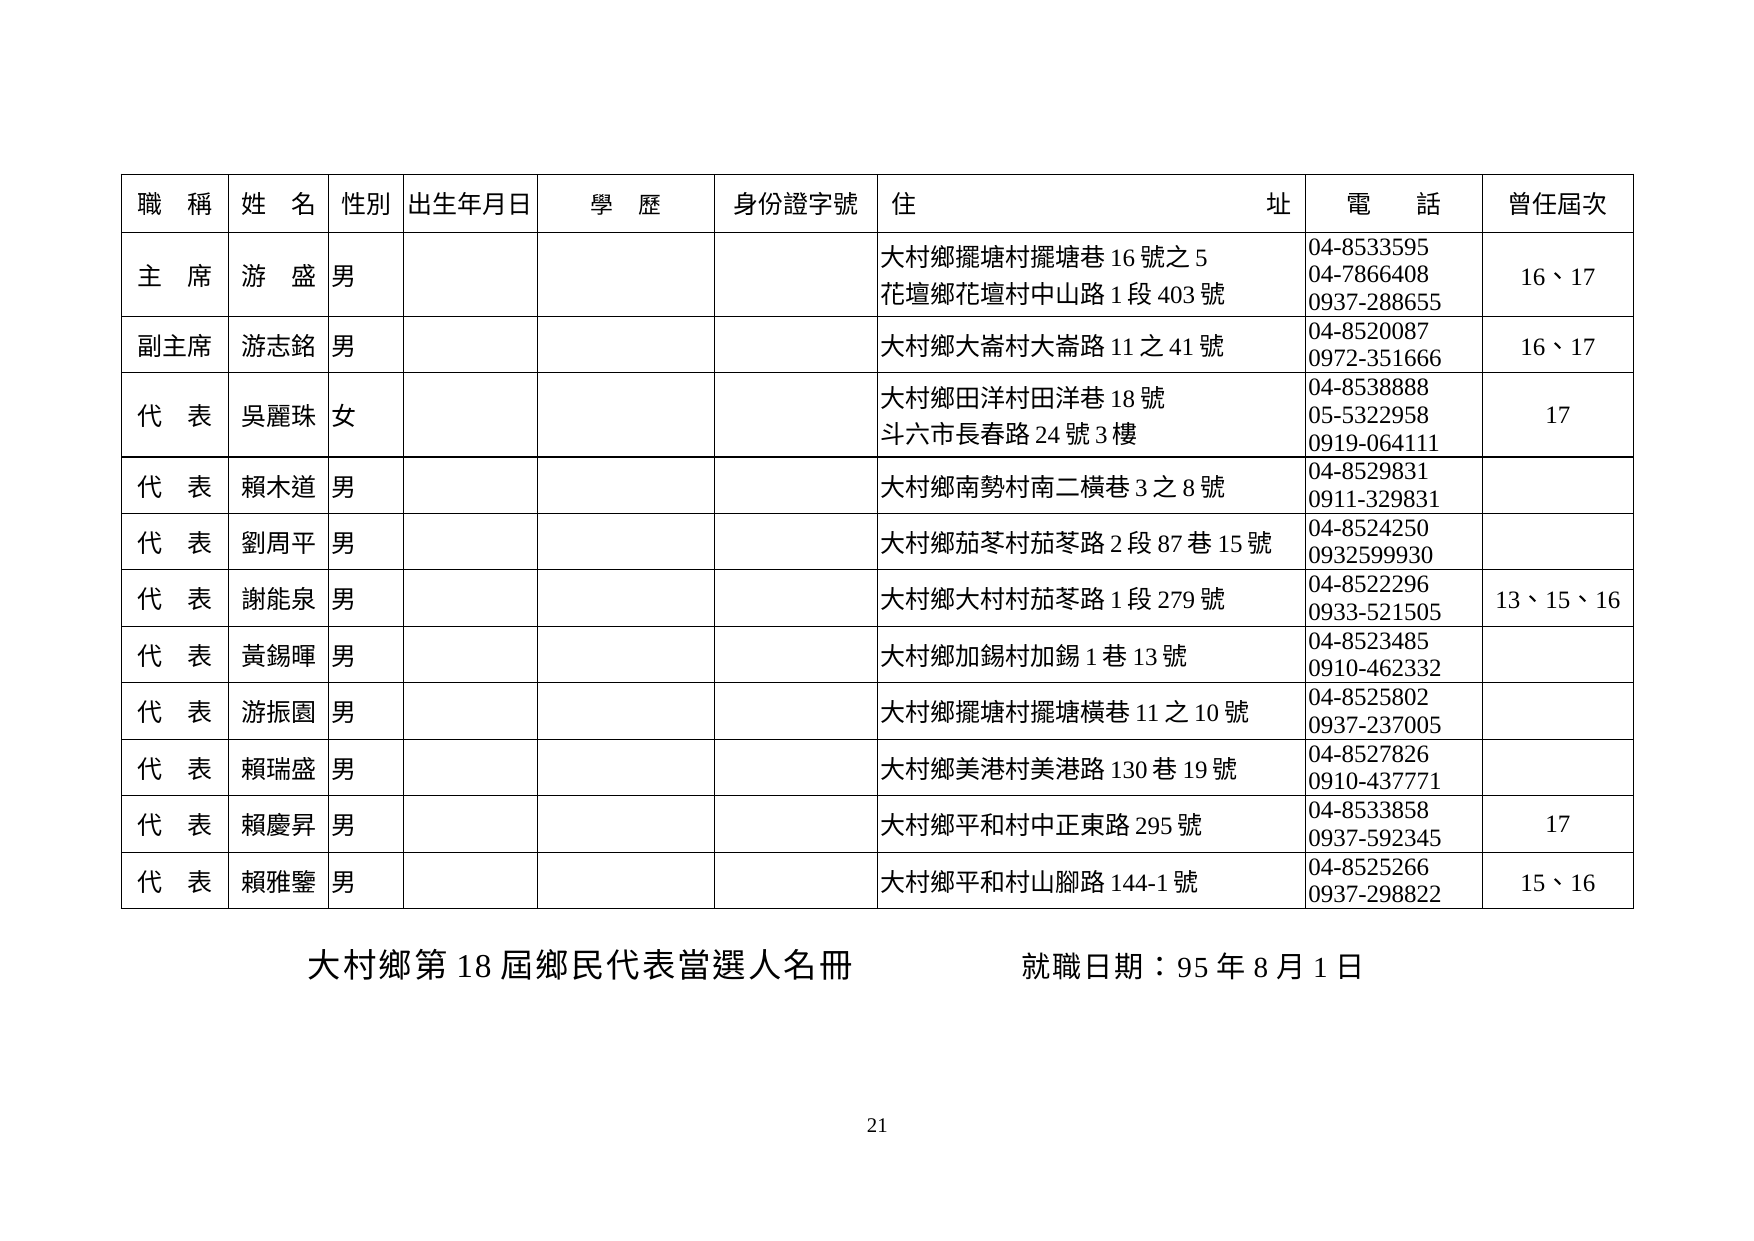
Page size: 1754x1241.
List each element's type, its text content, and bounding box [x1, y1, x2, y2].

table_cell [715, 853, 877, 908]
table_cell 大村鄉田洋村田洋巷18號 斗六市長春路24號3樓 [878, 373, 1305, 456]
table_cell 賴雅鑒 [229, 853, 328, 908]
table_cell [404, 317, 537, 372]
table_cell 代 表 [122, 853, 228, 908]
table_cell [715, 683, 877, 739]
table_header 出生年月日 [404, 175, 537, 232]
table_cell 代 表 [122, 683, 228, 739]
table_header 性別 [329, 175, 403, 232]
table_cell 代 表 [122, 458, 228, 513]
table_cell [404, 570, 537, 626]
table_cell [538, 796, 714, 852]
table_header 身份證字號 [715, 175, 877, 232]
table_cell 15、16 [1483, 853, 1633, 908]
table_header 職 稱 [122, 175, 228, 232]
table_cell [538, 317, 714, 372]
table_cell 大村鄉擺塘村擺塘橫巷11之10號 [878, 683, 1305, 739]
table_cell [404, 683, 537, 739]
table_cell 男 [329, 233, 403, 316]
table_cell [1483, 514, 1633, 569]
table_cell 男 [329, 627, 403, 682]
table_cell [404, 853, 537, 908]
table_cell 17 [1483, 373, 1633, 456]
table_cell [715, 627, 877, 682]
table_cell 男 [329, 514, 403, 569]
table_cell [538, 458, 714, 513]
table_cell [1483, 740, 1633, 795]
table_cell [715, 233, 877, 316]
table_cell [715, 570, 877, 626]
table_cell 代 表 [122, 514, 228, 569]
table_cell 大村鄉平和村中正東路295號 [878, 796, 1305, 852]
table_cell 黃錫暉 [229, 627, 328, 682]
table_cell 男 [329, 683, 403, 739]
table_cell 代 表 [122, 796, 228, 852]
table_cell 賴木道 [229, 458, 328, 513]
table_cell [715, 458, 877, 513]
table_cell [715, 514, 877, 569]
table_cell 男 [329, 570, 403, 626]
table_cell [538, 373, 714, 456]
table_cell [404, 458, 537, 513]
table_cell 大村鄉加錫村加錫1巷13號 [878, 627, 1305, 682]
table_header 住 址 [878, 175, 1305, 232]
table_cell 游志銘 [229, 317, 328, 372]
table_cell [715, 373, 877, 456]
table_cell 04-8520087 0972-351666 [1306, 317, 1482, 372]
table_cell [715, 796, 877, 852]
table_cell [538, 514, 714, 569]
table_cell 大村鄉南勢村南二橫巷3之8號 [878, 458, 1305, 513]
table_cell 04-8523485 0910-462332 [1306, 627, 1482, 682]
table_cell 男 [329, 740, 403, 795]
table_cell [538, 627, 714, 682]
table_cell 男 [329, 853, 403, 908]
table_cell 13、15、16 [1483, 570, 1633, 626]
table_cell 大村鄉美港村美港路130巷19號 [878, 740, 1305, 795]
table_cell [404, 373, 537, 456]
table_cell 男 [329, 796, 403, 852]
table_cell [1483, 627, 1633, 682]
table_cell 代 表 [122, 740, 228, 795]
table_header 曾任屆次 [1483, 175, 1633, 232]
table_cell 04-8533858 0937-592345 [1306, 796, 1482, 852]
table_cell 劉周平 [229, 514, 328, 569]
table_cell 女 [329, 373, 403, 456]
table_cell 副主席 [122, 317, 228, 372]
table_cell 游 盛 [229, 233, 328, 316]
table_cell [538, 570, 714, 626]
table_cell [1483, 458, 1633, 513]
table_cell 代 表 [122, 373, 228, 456]
table_cell 04-8524250 0932599930 [1306, 514, 1482, 569]
table_cell 大村鄉大村村茄苳路1段279號 [878, 570, 1305, 626]
table_cell 04-8529831 0911-329831 [1306, 458, 1482, 513]
table_header 姓 名 [229, 175, 328, 232]
table_cell [404, 627, 537, 682]
table_header 電 話 [1306, 175, 1482, 232]
table_cell [538, 853, 714, 908]
table_cell [715, 740, 877, 795]
table_cell [538, 683, 714, 739]
table_cell [404, 796, 537, 852]
table_cell 04-8527826 0910-437771 [1306, 740, 1482, 795]
table_cell 04-8525266 0937-298822 [1306, 853, 1482, 908]
table_header 學 歷 [538, 175, 714, 232]
table_cell 04-8533595 04-7866408 0937-288655 [1306, 233, 1482, 316]
table_cell [715, 317, 877, 372]
table_cell 男 [329, 317, 403, 372]
table_cell 男 [329, 458, 403, 513]
table_cell [538, 233, 714, 316]
table_cell 代 表 [122, 570, 228, 626]
table_cell 04-8525802 0937-237005 [1306, 683, 1482, 739]
table_cell 賴瑞盛 [229, 740, 328, 795]
table_cell 04-8522296 0933-521505 [1306, 570, 1482, 626]
table_cell 代 表 [122, 627, 228, 682]
table_cell 16、17 [1483, 317, 1633, 372]
table_cell [404, 233, 537, 316]
table_cell 大村鄉大崙村大崙路11之41號 [878, 317, 1305, 372]
table_cell 賴慶昇 [229, 796, 328, 852]
table_cell 吳麗珠 [229, 373, 328, 456]
table_cell 謝能泉 [229, 570, 328, 626]
text 大村鄉第18屆鄉民代表當選人名冊 就職日期：95年8月1日 [83, 211, 1671, 999]
table_cell 16、17 [1483, 233, 1633, 316]
table_cell 大村鄉平和村山腳路144-1號 [878, 853, 1305, 908]
table_cell [1483, 683, 1633, 739]
table_cell [404, 740, 537, 795]
table_cell 游振園 [229, 683, 328, 739]
table_cell 大村鄉茄苳村茄苳路2段87巷15號 [878, 514, 1305, 569]
table_cell [404, 514, 537, 569]
table_cell 主 席 [122, 233, 228, 316]
table_cell 04-8538888 05-5322958 0919-064111 [1306, 373, 1482, 456]
table_cell 大村鄉擺塘村擺塘巷16號之5 花壇鄉花壇村中山路1段403號 [878, 233, 1305, 316]
table_cell [538, 740, 714, 795]
table_cell 17 [1483, 796, 1633, 852]
